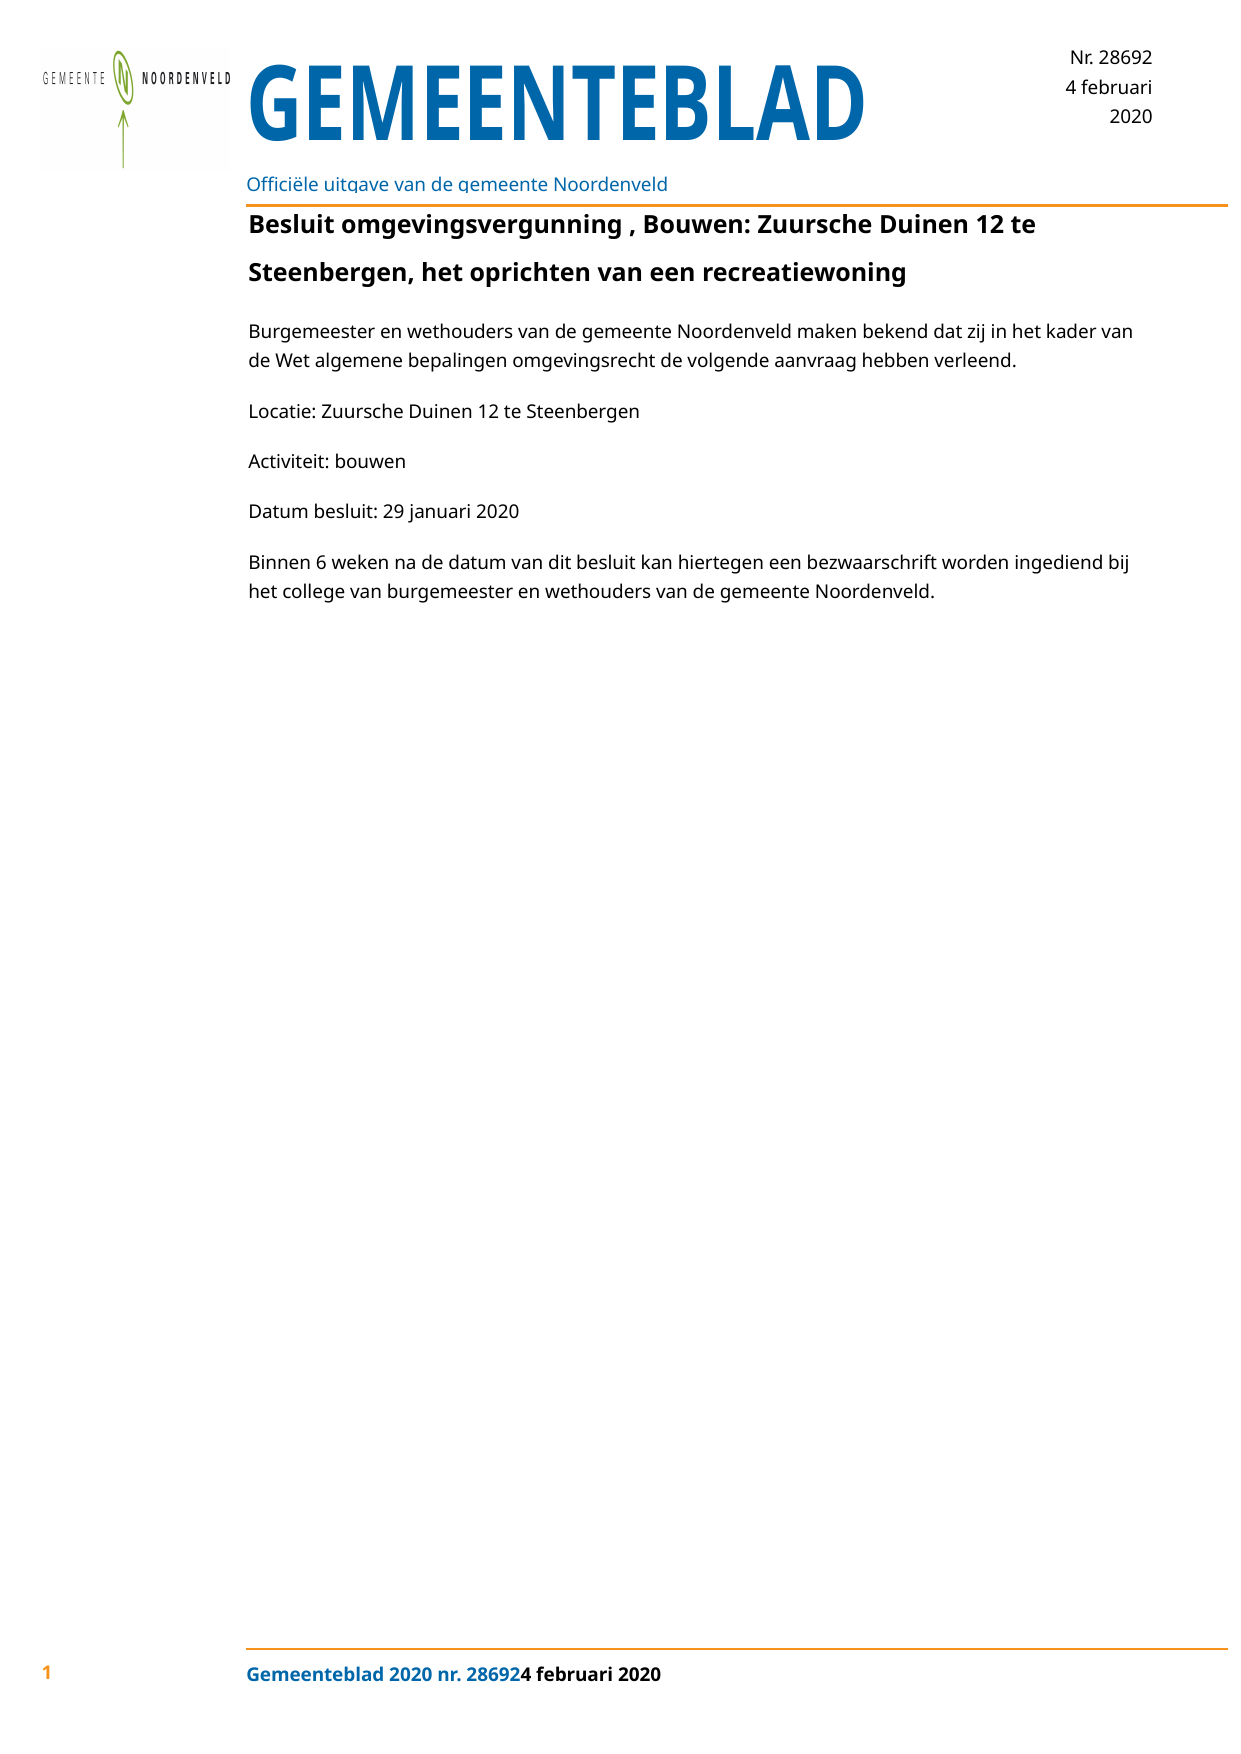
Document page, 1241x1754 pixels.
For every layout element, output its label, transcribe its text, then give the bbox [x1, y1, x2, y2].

text Burgemeester en wethouders van de gemeente Noordenveld maken bekend dat zij in het kader van de Wet algemene bepalingen omgevingsrecht de volgende aanvraag hebben verleend. [248, 318, 1152, 373]
text Activiteit: bouwen [248, 448, 1152, 474]
picture [41, 47, 231, 172]
text Besluit omgevingsvergunning , Bouwen: Zuursche Duinen 12 te Steenbergen, het oprichten van een recreatiewoning [248, 207, 1152, 288]
text Datum besluit: 29 januari 2020 [248, 499, 1152, 524]
text Binnen 6 weken na de datum van dit besluit kan hiertegen een bezwaarschrift worden ingediend bij het college van burgemeester en wethouders van de gemeente Noordenveld. [248, 549, 1152, 604]
text Locatie: Zuursche Duinen 12 te Steenbergen [248, 398, 1152, 424]
